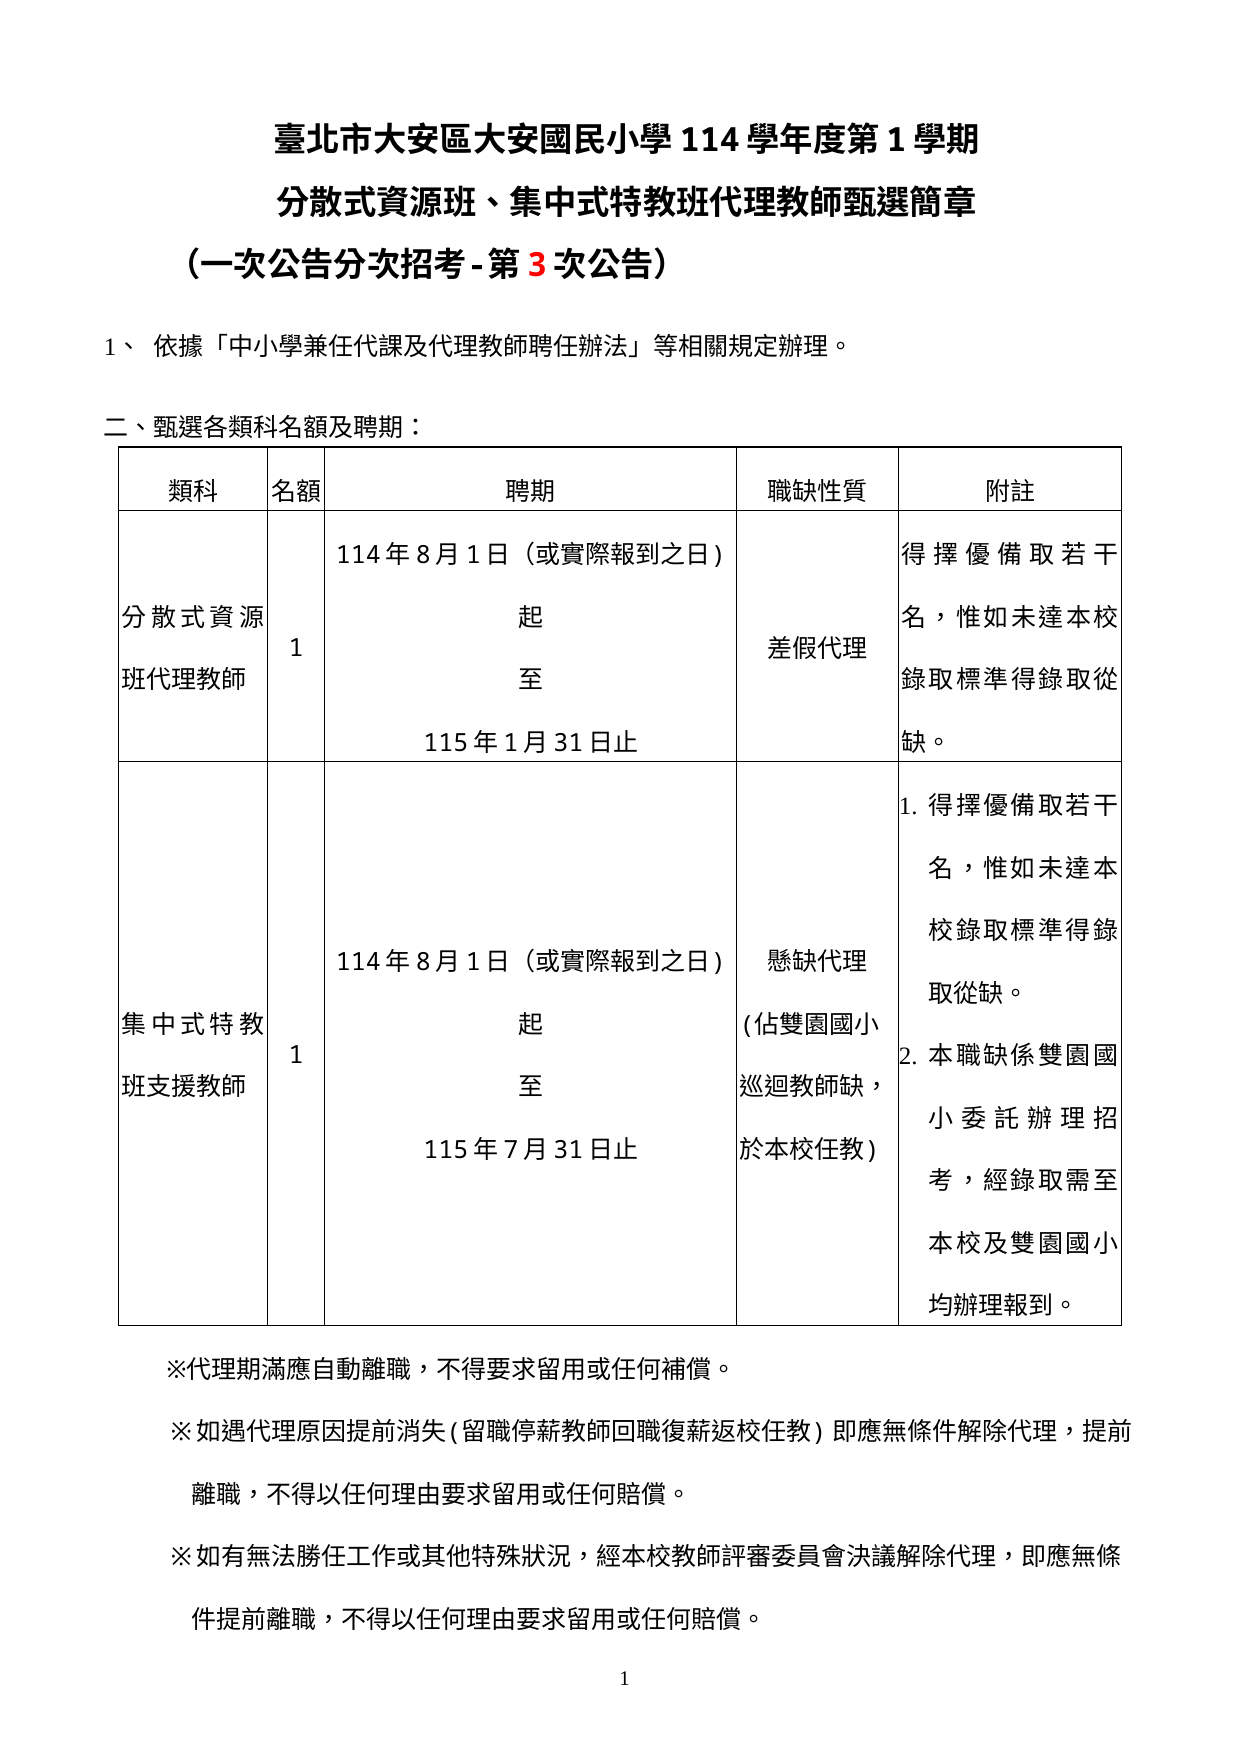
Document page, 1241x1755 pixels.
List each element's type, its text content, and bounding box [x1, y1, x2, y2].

table_cell 114年8月1日（或實際報到之日)起 至 115年1月31日止 [325, 511, 736, 761]
text 臺北市大安區大安國民小學114學年度第1學期 [103, 96, 1149, 158]
text ※如有無法勝任工作或其他特殊狀況，經本校教師評審委員會決議解除代理，即應無條件提前離職，不得以任何理由要求留用或任何賠償。 [166, 1513, 1137, 1638]
table_header 名額 [268, 448, 324, 510]
text 分散式資源班、集中式特教班代理教師甄選簡章 [103, 158, 1149, 221]
subtitle 二、甄選各類科名額及聘期： [103, 384, 1137, 446]
table_cell 114年8月1日（或實際報到之日)起 至 115年7月31日止 [325, 762, 736, 1324]
table_cell 1 [268, 762, 324, 1324]
text ※如遇代理原因提前消失(留職停薪教師回職復薪返校任教) 即應無條件解除代理，提前離職，不得以任何理由要求留用或任何賠償。 [166, 1388, 1137, 1513]
list 依據「中小學兼任代課及代理教師聘任辦法」等相關規定辦理。 [103, 302, 1137, 365]
table_cell 懸缺代理 (佔雙園國小巡迴教師缺，於本校任教) [737, 762, 898, 1324]
table_cell 得擇優備取若干名，惟如未達本校錄取標準得錄取從缺。 [899, 511, 1121, 761]
text ※代理期滿應自動離職，不得要求留用或任何補償。 [116, 1326, 1137, 1388]
table_cell 得擇優備取若干名，惟如未達本校錄取標準得錄取從缺。 本職缺係雙園國小委託辦理招考，經錄取需至本校及雙園國小均辦理報到。 [899, 762, 1121, 1324]
table_header 職缺性質 [737, 448, 898, 510]
table_cell 分散式資源班代理教師 [119, 511, 267, 761]
table_header 類科 [119, 448, 267, 510]
table_cell 1 [268, 511, 324, 761]
table_cell 差假代理 [737, 511, 898, 761]
table_cell 集中式特教班支援教師 [119, 762, 267, 1324]
table_header 附註 [899, 448, 1121, 510]
table_header 聘期 [325, 448, 736, 510]
text （一次公告分次招考-第3次公告） [103, 221, 1149, 283]
